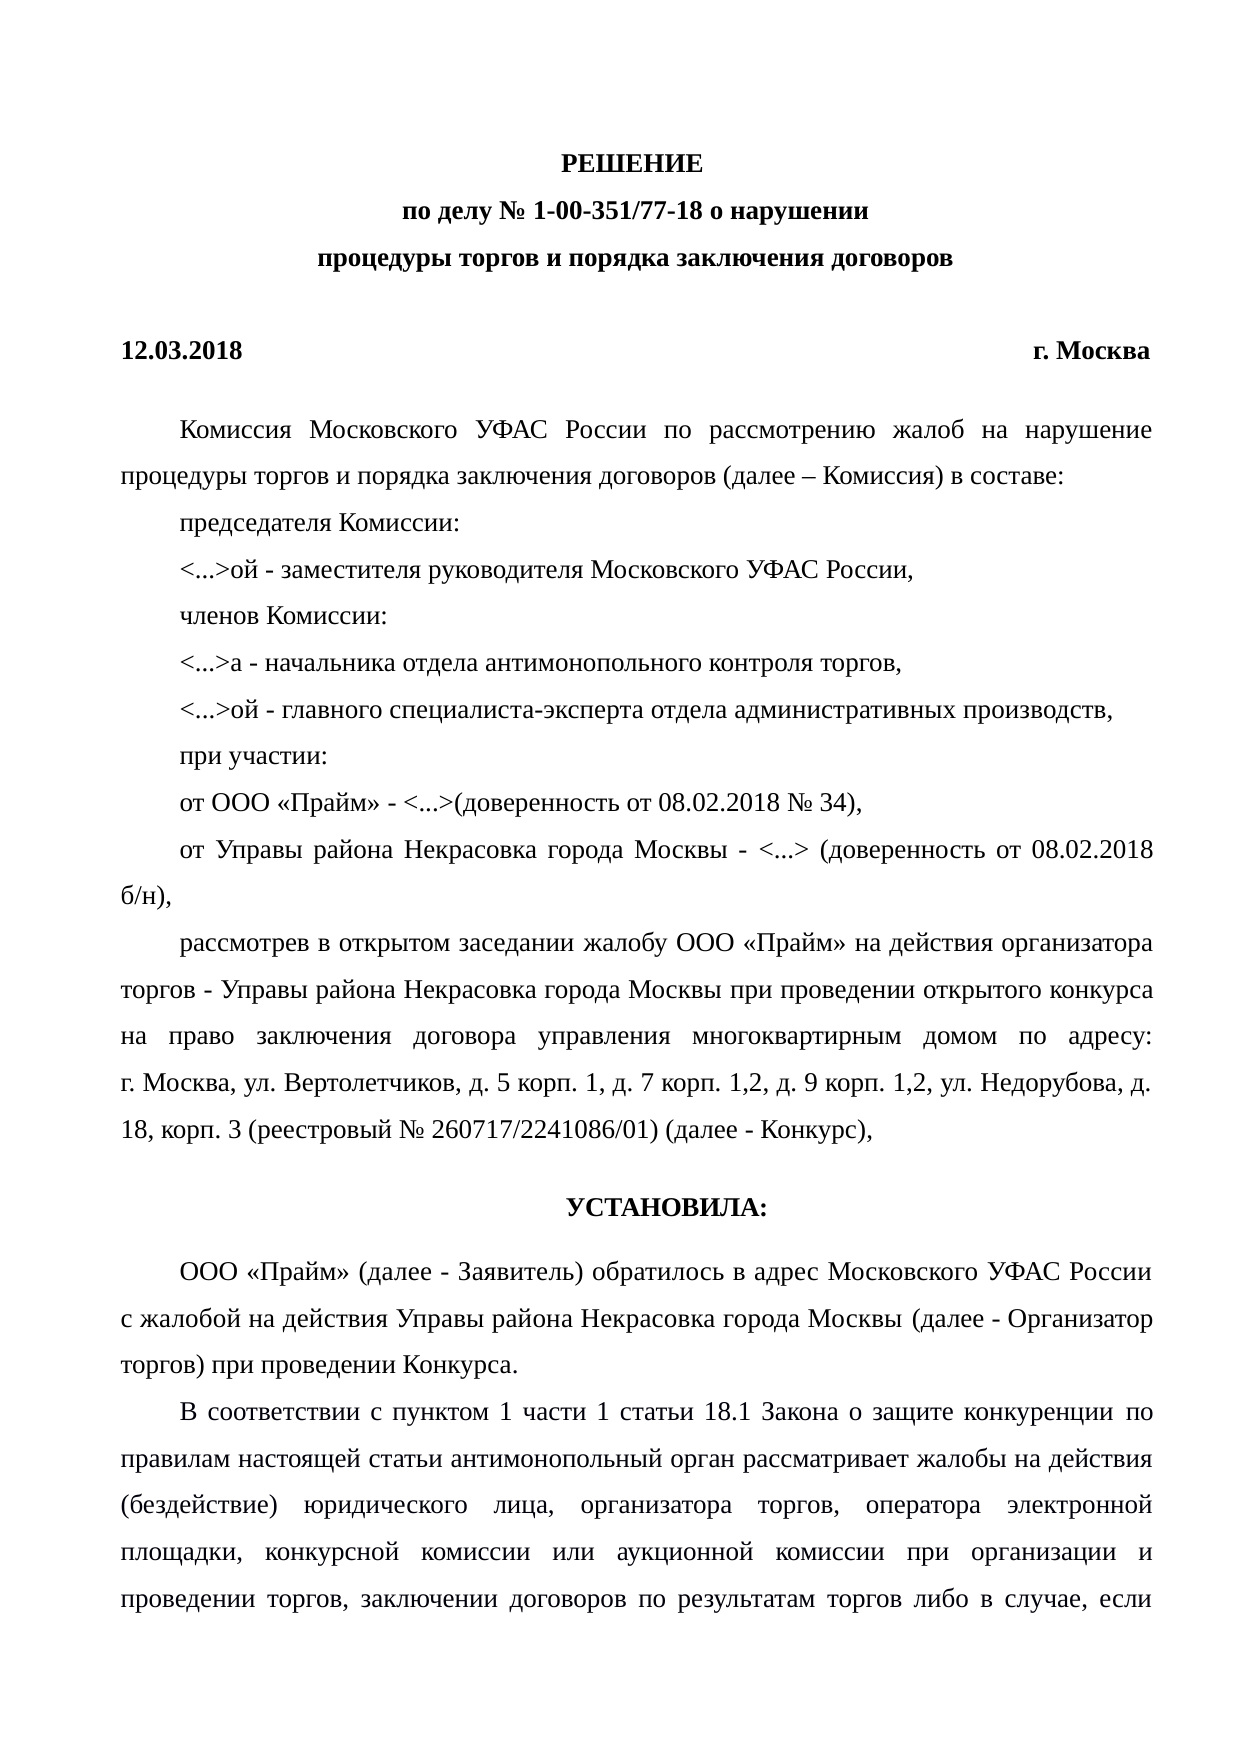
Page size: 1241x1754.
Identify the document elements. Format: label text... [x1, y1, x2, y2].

text председателя Комиссии: [120, 506, 1154, 537]
text при участии: [120, 739, 1154, 771]
text В соответствии с пунктом 1 части 1 статьи 18.1 Закона о защите конкуренции по правилам настоящей статьи антимонопольный орган рассматривает жалобы на действия (бездействие) юридического лица, организатора торгов, оператора электронной площадки, конкурсной комиссии или аукционной комиссии при организации и проведении торгов, заключении договоров по результатам торгов либо в случае, если [120, 1395, 1154, 1613]
text <...>ой - заместителя руководителя Московского УФАС России, [120, 553, 1154, 584]
text от Управы района Некрасовка города Москвы - <...> (доверенность от 08.02.2018 б/н), [120, 833, 1154, 911]
text ООО «Прайм» (далее - Заявитель) обратилось в адрес Московского УФАС России с жалобой на действия Управы района Некрасовка города Москвы (далее - Организатор торгов) при проведении Конкурса. [120, 1255, 1154, 1379]
text по делу № 1-00-351/77-18 о нарушении [119, 194, 1152, 225]
text процедуры торгов и порядка заключения договоров [119, 241, 1152, 272]
text <...>ой - главного специалиста-эксперта отдела административных производств, [120, 693, 1154, 724]
text УСТАНОВИЛА: [120, 1191, 1154, 1223]
text членов Комиссии: [120, 599, 1154, 631]
text РЕШЕНИЕ [120, 147, 1154, 179]
text 12.03.2018 г. Москва [120, 334, 1152, 365]
text <...>а - начальника отдела антимонопольного контроля торгов, [120, 646, 1154, 677]
text Комиссия Московского УФАС России по рассмотрению жалоб на нарушение процедуры торгов и порядка заключения договоров (далее – Комиссия) в составе: [120, 413, 1154, 491]
text от ООО «Прайм» - <...>(доверенность от 08.02.2018 № 34), [120, 786, 1154, 817]
text рассмотрев в открытом заседании жалобу ООО «Прайм» на действия организатора торгов - Управы района Некрасовка города Москвы при проведении открытого конкурса на право заключения договора управления многоквартирным домом по адресу: г. Москва, ул. Вертолетчиков, д. 5 корп. 1, д. 7 корп. 1,2, д. 9 корп. 1,2, ул. Недорубова, д. 18, корп. 3 (реестровый № 260717/2241086/01) (далее - Конкурс), [120, 926, 1154, 1144]
